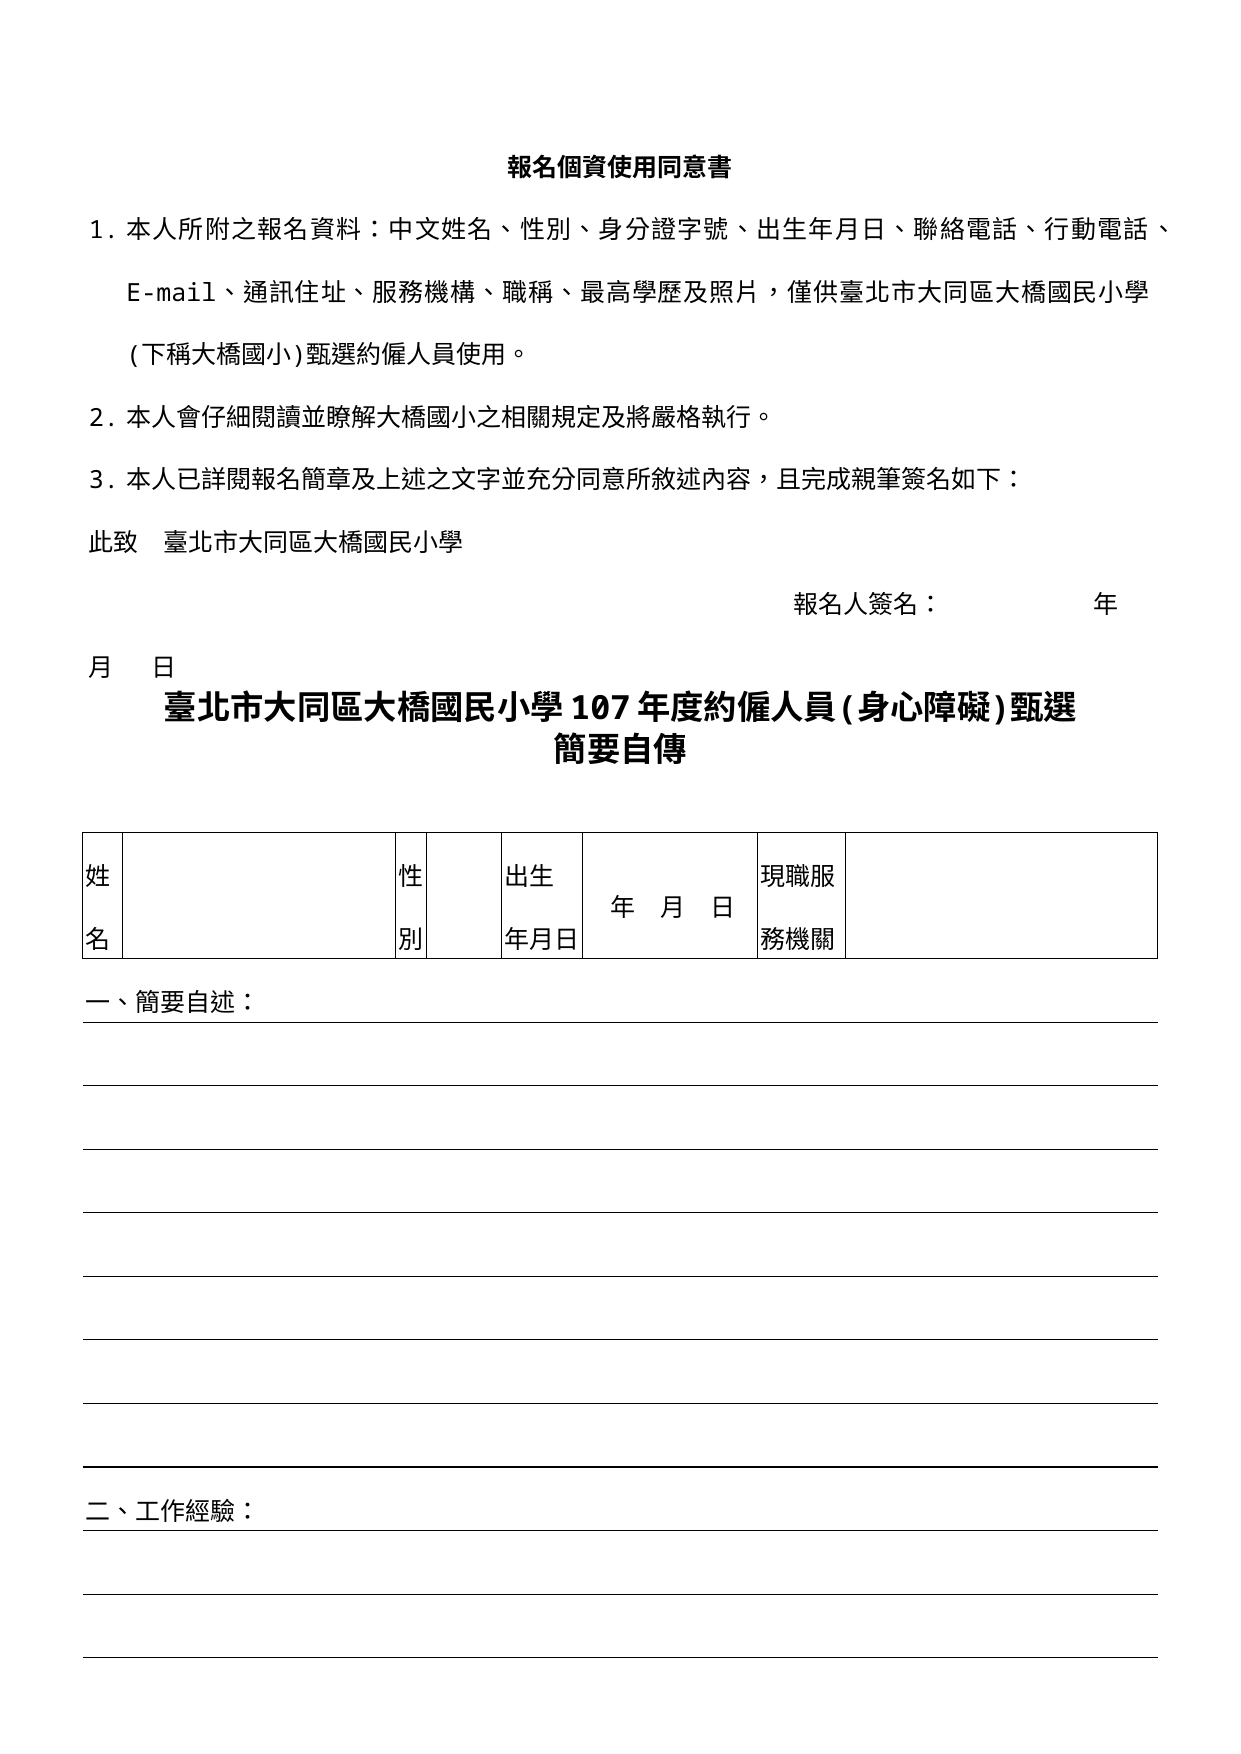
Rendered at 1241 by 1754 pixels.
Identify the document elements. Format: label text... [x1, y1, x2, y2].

table_header 姓名 [83, 833, 122, 958]
list 本人所附之報名資料：中文姓名、性別、身分證字號、出生年月日、聯絡電話、行動電話、E-mail、通訊住址、服務機構、職稱、最高學歷及照片，僅供臺北市大同區大橋國民小學(下稱大橋國小)甄選約僱人員使用。 [89, 186, 1152, 374]
table_cell [83, 1277, 1158, 1339]
text 報名個資使用同意書 [89, 124, 1152, 186]
table_cell [83, 1404, 1158, 1466]
text 報名人簽名： 年 月 日 [89, 561, 1152, 686]
table_header [846, 833, 1157, 958]
table_cell [83, 1340, 1158, 1403]
table_cell 二、工作經驗： [83, 1468, 1158, 1530]
table_cell [83, 1086, 1158, 1149]
table_header [123, 833, 395, 958]
table_header 性別 [396, 833, 426, 958]
text 簡要自傳 [89, 728, 1152, 769]
table_header 年 月 日 [583, 833, 757, 958]
table_header 出生 年月日 [502, 833, 582, 958]
table_cell [83, 1023, 1158, 1085]
table_header [427, 833, 501, 958]
table_cell [83, 1595, 1158, 1657]
list 本人會仔細閱讀並瞭解大橋國小之相關規定及將嚴格執行。 [89, 374, 1152, 436]
table_cell [83, 1150, 1158, 1212]
table_cell [83, 1213, 1158, 1276]
list 本人已詳閱報名簡章及上述之文字並充分同意所敘述內容，且完成親筆簽名如下： [89, 436, 1152, 499]
table_header 現職服務機關 [758, 833, 845, 958]
text 此致 臺北市大同區大橋國民小學 [89, 499, 1152, 561]
table_cell 一、簡要自述： [83, 959, 1158, 1022]
table_cell [83, 1531, 1158, 1593]
text 臺北市大同區大橋國民小學107年度約僱人員(身心障礙)甄選 [89, 686, 1152, 728]
